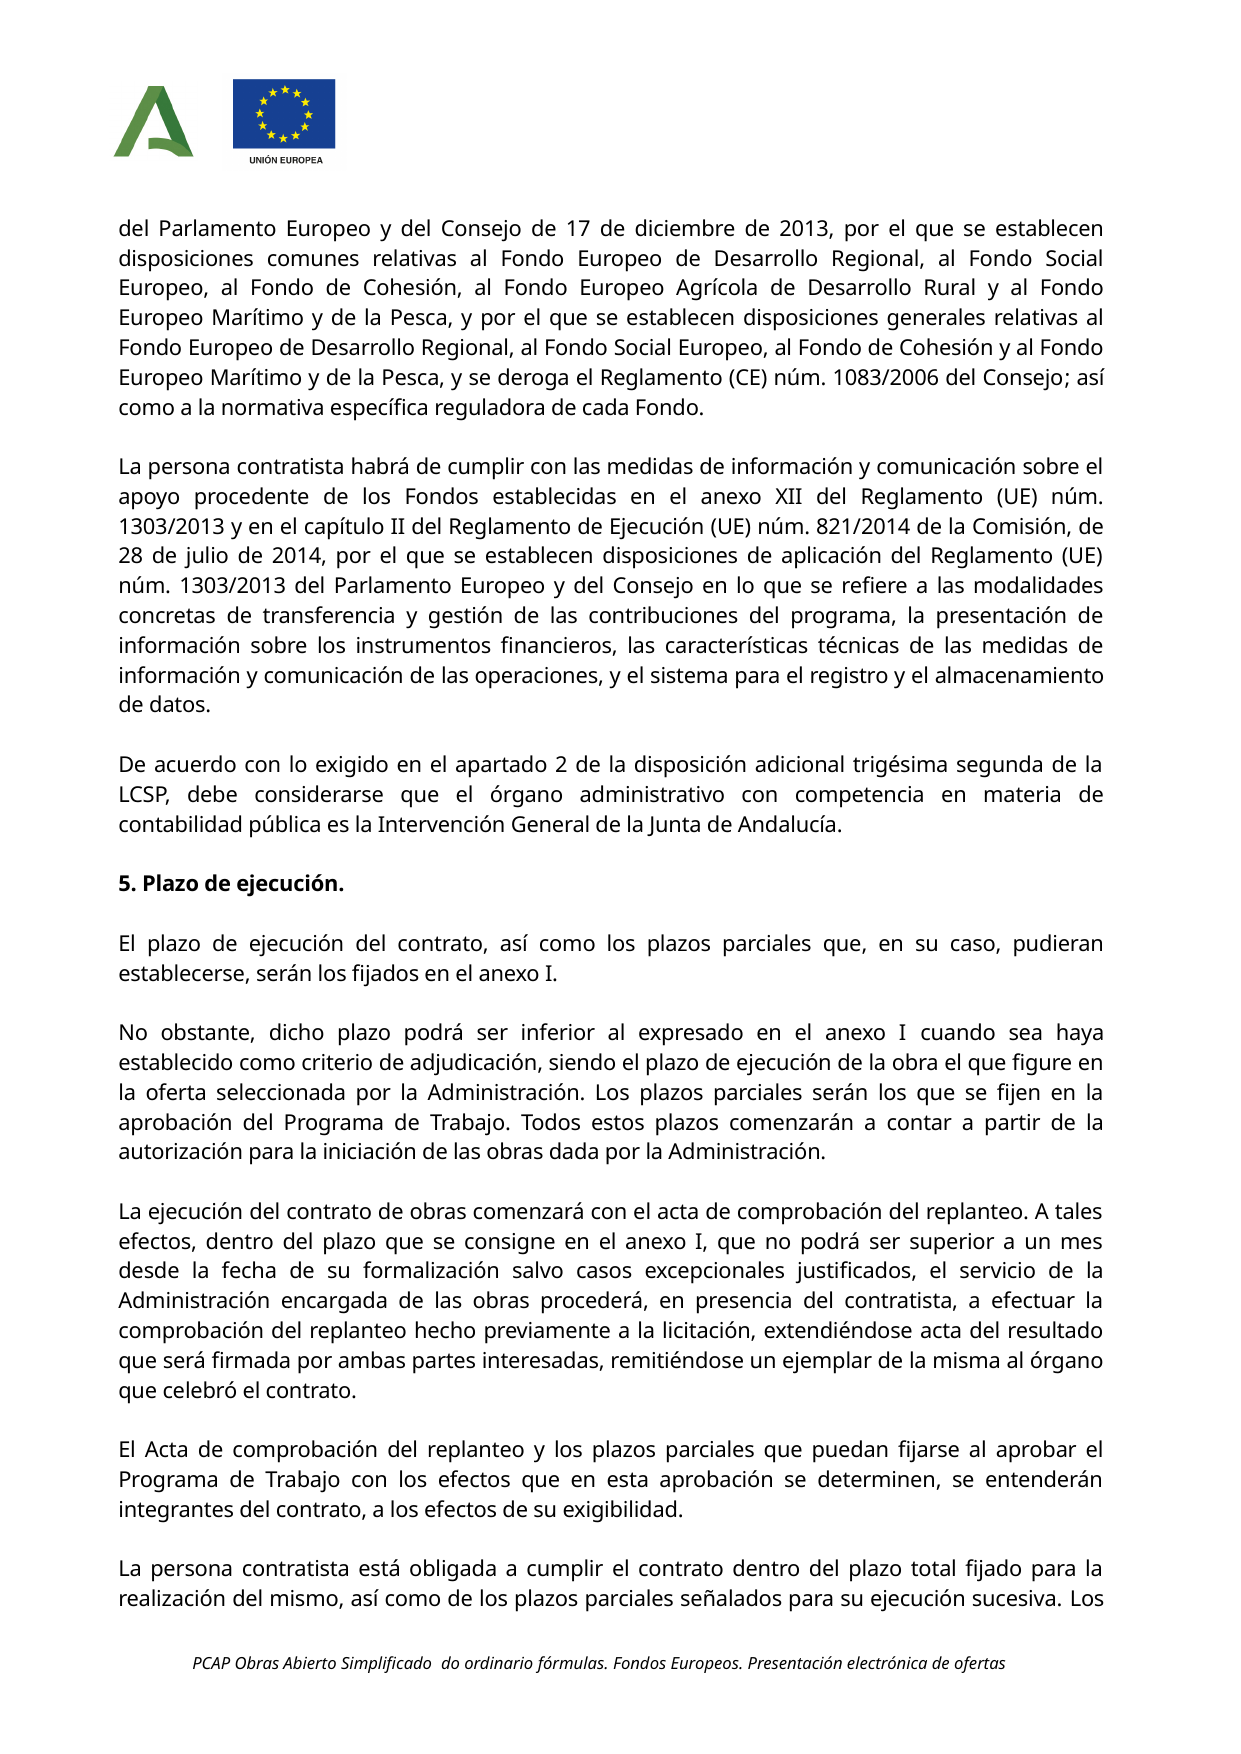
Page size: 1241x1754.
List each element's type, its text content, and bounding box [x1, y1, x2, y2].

text 5. Plazo de ejecución. [118, 868, 1104, 898]
text El Acta de comprobación del replanteo y los plazos parciales que puedan fijarse al aprobar el Programa de Trabajo con los efectos que en esta aprobación se determinen, se entenderán integrantes del contrato, a los efectos de su exigibilidad. [118, 1434, 1104, 1523]
text del Parlamento Europeo y del Consejo de 17 de diciembre de 2013, por el que se establecen disposiciones comunes relativas al Fondo Europeo de Desarrollo Regional, al Fondo Social Europeo, al Fondo de Cohesión, al Fondo Europeo Agrícola de Desarrollo Rural y al Fondo Europeo Marítimo y de la Pesca, y por el que se establecen disposiciones generales relativas al Fondo Europeo de Desarrollo Regional, al Fondo Social Europeo, al Fondo de Cohesión y al Fondo Europeo Marítimo y de la Pesca, y se deroga el Reglamento (CE) núm. 1083/2006 del Consejo; así como a la normativa específica reguladora de cada Fondo. [118, 213, 1104, 421]
text No obstante, dicho plazo podrá ser inferior al expresado en el anexo I cuando sea haya establecido como criterio de adjudicación, siendo el plazo de ejecución de la obra el que figure en la oferta seleccionada por la Administración. Los plazos parciales serán los que se fijen en la aprobación del Programa de Trabajo. Todos estos plazos comenzarán a contar a partir de la autorización para la iniciación de las obras dada por la Administración. [118, 1017, 1104, 1166]
picture [221, 73, 347, 171]
text La persona contratista está obligada a cumplir el contrato dentro del plazo total fijado para la realización del mismo, así como de los plazos parciales señalados para su ejecución sucesiva. Los [118, 1553, 1104, 1613]
text La ejecución del contrato de obras comenzará con el acta de comprobación del replanteo. A tales efectos, dentro del plazo que se consigne en el anexo I, que no podrá ser superior a un mes desde la fecha de su formalización salvo casos excepcionales justificados, el servicio de la Administración encargada de las obras procederá, en presencia del contratista, a efectuar la comprobación del replanteo hecho previamente a la licitación, extendiéndose acta del resultado que será firmada por ambas partes interesadas, remitiéndose un ejemplar de la misma al órgano que celebró el contrato. [118, 1196, 1104, 1404]
text El plazo de ejecución del contrato, así como los plazos parciales que, en su caso, pudieran establecerse, serán los fijados en el anexo I. [118, 928, 1104, 987]
picture [109, 81, 198, 161]
text La persona contratista habrá de cumplir con las medidas de información y comunicación sobre el apoyo procedente de los Fondos establecidas en el anexo XII del Reglamento (UE) núm. 1303/2013 y en el capítulo II del Reglamento de Ejecución (UE) núm. 821/2014 de la Comisión, de 28 de julio de 2014, por el que se establecen disposiciones de aplicación del Reglamento (UE) núm. 1303/2013 del Parlamento Europeo y del Consejo en lo que se refiere a las modalidades concretas de transferencia y gestión de las contribuciones del programa, la presentación de información sobre los instrumentos financieros, las características técnicas de las medidas de información y comunicación de las operaciones, y el sistema para el registro y el almacenamiento de datos. [118, 451, 1104, 719]
text De acuerdo con lo exigido en el apartado 2 de la disposición adicional trigésima segunda de la LCSP, debe considerarse que el órgano administrativo con competencia en materia de contabilidad pública es la Intervención General de la Junta de Andalucía. [118, 749, 1104, 838]
